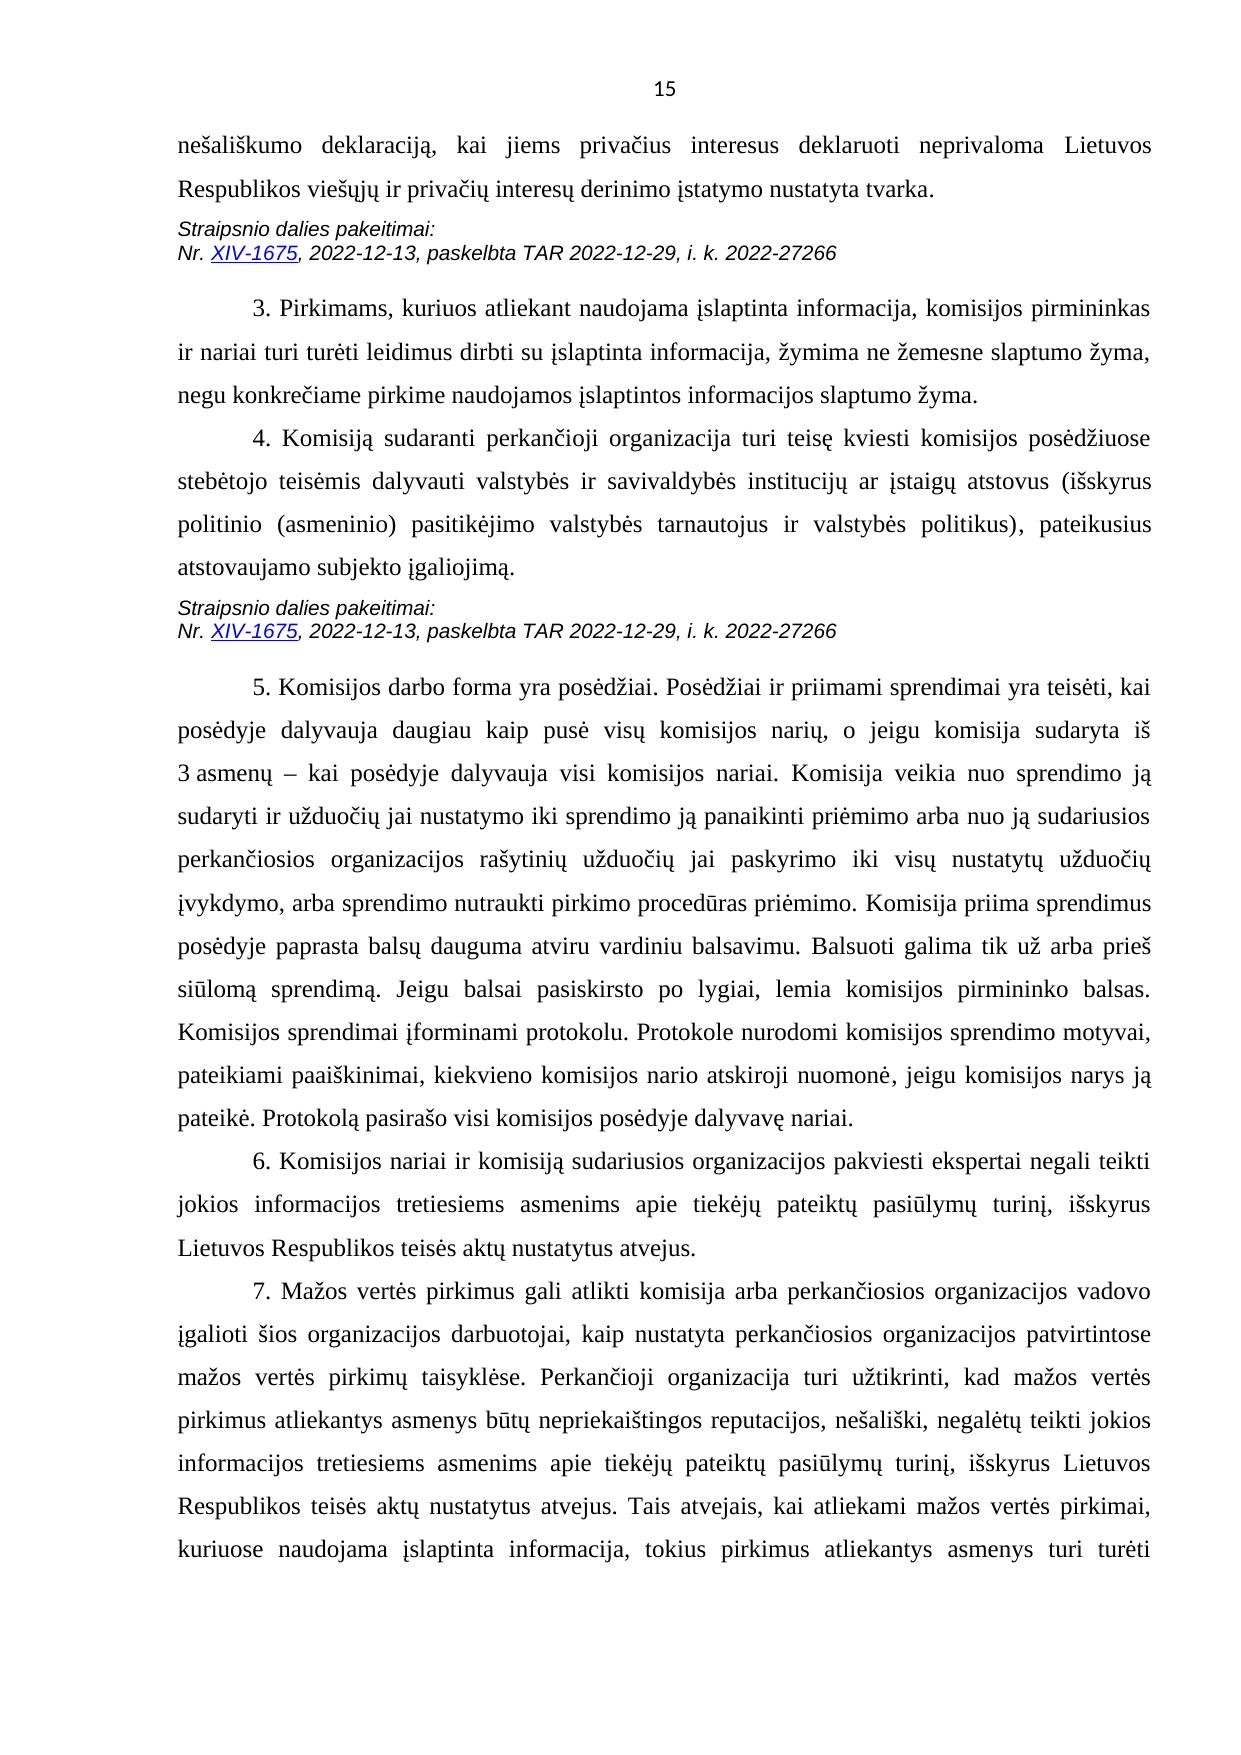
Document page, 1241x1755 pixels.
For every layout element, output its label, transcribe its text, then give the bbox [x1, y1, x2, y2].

text 6. Komisijos nariai ir komisiją sudariusios organizacijos pakviesti ekspertai negali teikti jokios informacijos tretiesiems asmenims apie tiekėjų pateiktų pasiūlymų turinį, išskyrus Lietuvos Respublikos teisės aktų nustatytus atvejus. [177, 1146, 1152, 1261]
text Straipsnio dalies pakeitimai: [177, 217, 1152, 241]
text 4. Komisiją sudaranti perkančioji organizacija turi teisę kviesti komisijos posėdžiuose stebėtojo teisėmis dalyvauti valstybės ir savivaldybės institucijų ar įstaigų atstovus (išskyrus politinio (asmeninio) pasitikėjimo valstybės tarnautojus ir valstybės politikus), pateikusius atstovaujamo subjekto įgaliojimą. [177, 423, 1152, 581]
text 7. Mažos vertės pirkimus gali atlikti komisija arba perkančiosios organizacijos vadovo įgalioti šios organizacijos darbuotojai, kaip nustatyta perkančiosios organizacijos patvirtintose mažos vertės pirkimų taisyklėse. Perkančioji organizacija turi užtikrinti, kad mažos vertės pirkimus atliekantys asmenys būtų nepriekaištingos reputacijos, nešališki, negalėtų teikti jokios informacijos tretiesiems asmenims apie tiekėjų pateiktų pasiūlymų turinį, išskyrus Lietuvos Respublikos teisės aktų nustatytus atvejus. Tais atvejais, kai atliekami mažos vertės pirkimai, kuriuose naudojama įslaptinta informacija, tokius pirkimus atliekantys asmenys turi turėti [177, 1276, 1152, 1563]
text 3. Pirkimams, kuriuos atliekant naudojama įslaptinta informacija, komisijos pirmininkas ir nariai turi turėti leidimus dirbti su įslaptinta informacija, žymima ne žemesne slaptumo žyma, negu konkrečiame pirkime naudojamos įslaptintos informacijos slaptumo žyma. [177, 293, 1152, 408]
text Straipsnio dalies pakeitimai: [177, 595, 1152, 619]
text Nr. XIV-1675, 2022-12-13, paskelbta TAR 2022-12-29, i. k. 2022-27266 [177, 241, 1152, 265]
text nešališkumo deklaraciją, kai jiems privačius interesus deklaruoti neprivaloma Lietuvos Respublikos viešųjų ir privačių interesų derinimo įstatymo nustatyta tvarka. [177, 131, 1152, 202]
text 5. Komisijos darbo forma yra posėdžiai. Posėdžiai ir priimami sprendimai yra teisėti, kai posėdyje dalyvauja daugiau kaip pusė visų komisijos narių, o jeigu komisija sudaryta iš 3 asmenų – kai posėdyje dalyvauja visi komisijos nariai. Komisija veikia nuo sprendimo ją sudaryti ir užduočių jai nustatymo iki sprendimo ją panaikinti priėmimo arba nuo ją sudariusios perkančiosios organizacijos rašytinių užduočių jai paskyrimo iki visų nustatytų užduočių įvykdymo, arba sprendimo nutraukti pirkimo procedūras priėmimo. Komisija priima sprendimus posėdyje paprasta balsų dauguma atviru vardiniu balsavimu. Balsuoti galima tik už arba prieš siūlomą sprendimą. Jeigu balsai pasiskirsto po lygiai, lemia komisijos pirmininko balsas. Komisijos sprendimai įforminami protokolu. Protokole nurodomi komisijos sprendimo motyvai, pateikiami paaiškinimai, kiekvieno komisijos nario atskiroji nuomonė, jeigu komisijos narys ją pateikė. Protokolą pasirašo visi komisijos posėdyje dalyvavę nariai. [177, 672, 1152, 1132]
text Nr. XIV-1675, 2022-12-13, paskelbta TAR 2022-12-29, i. k. 2022-27266 [177, 619, 1152, 643]
